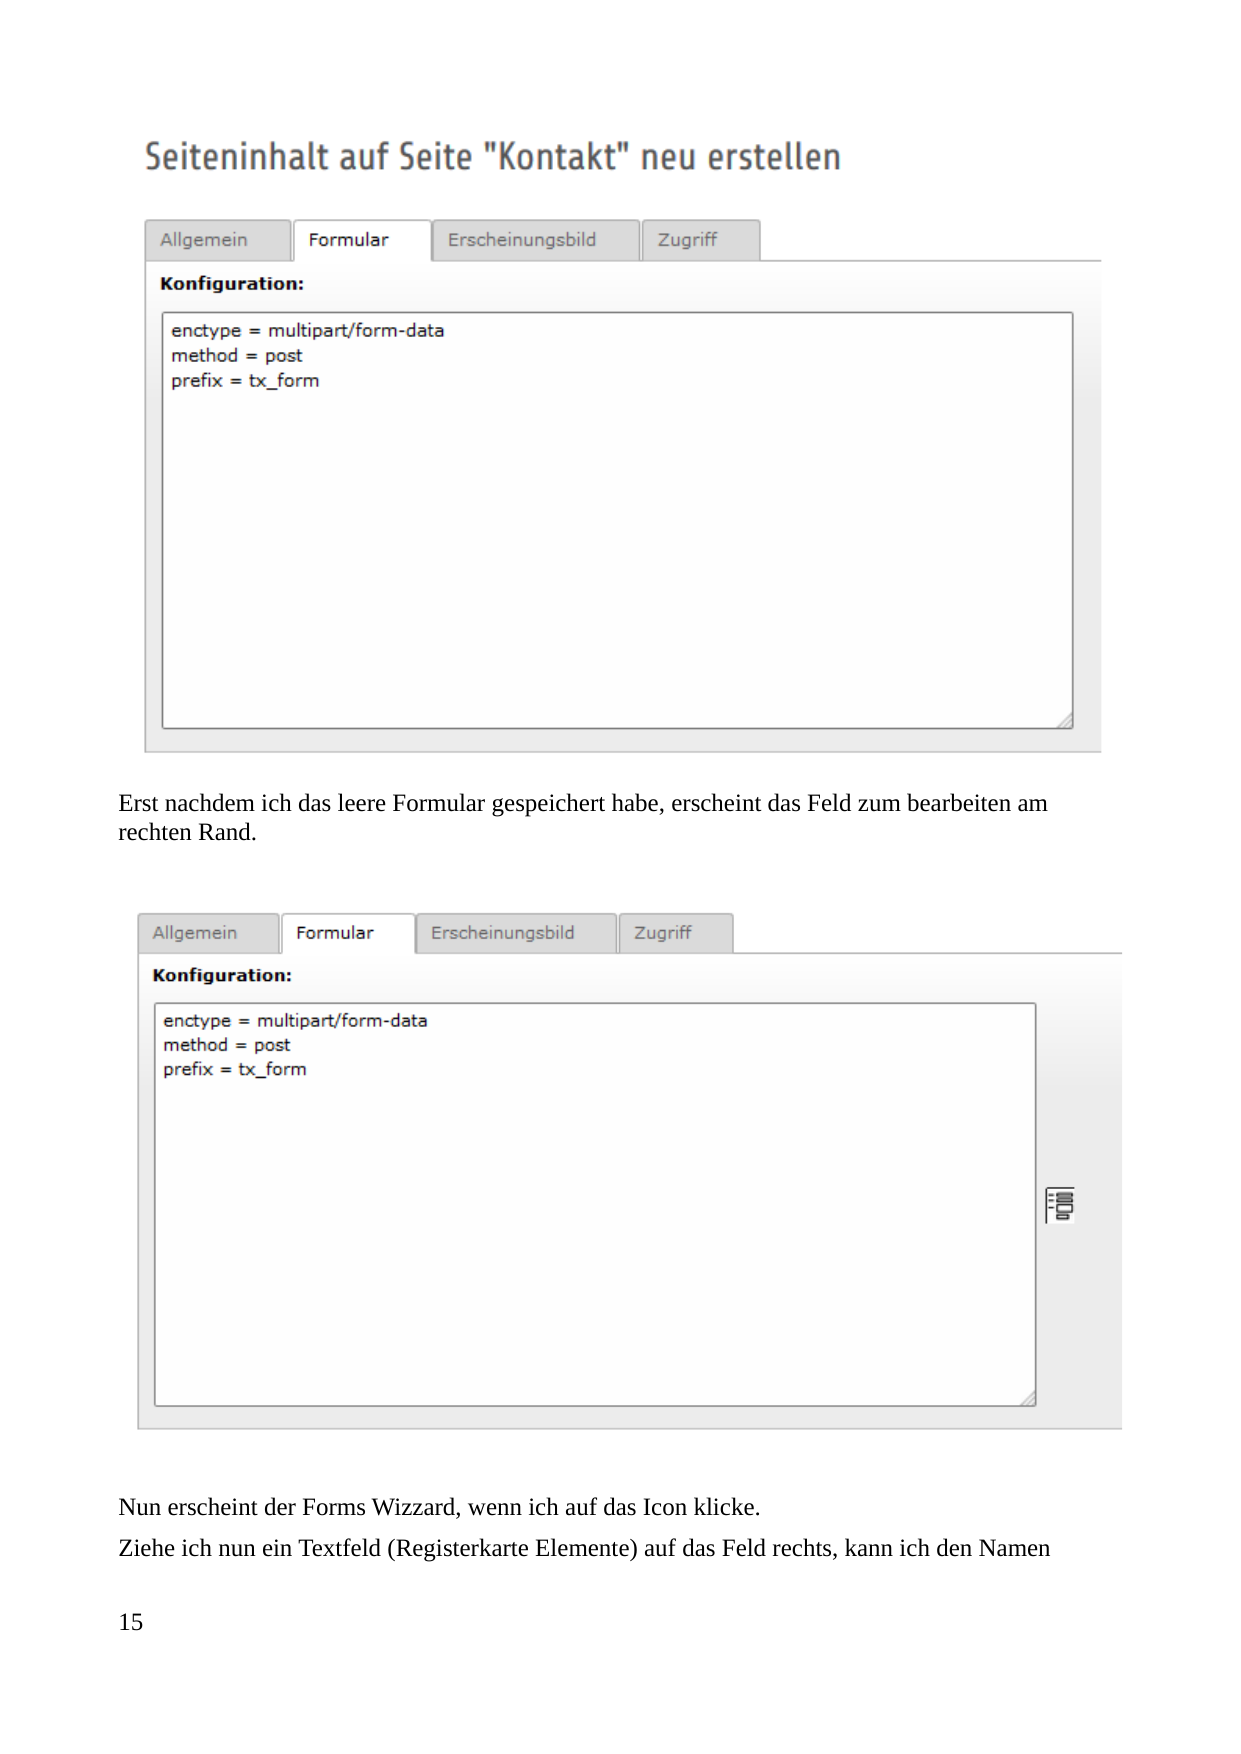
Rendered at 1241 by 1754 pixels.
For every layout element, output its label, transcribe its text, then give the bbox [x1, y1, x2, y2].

picture [126, 118, 1102, 789]
text Erst nachdem ich das leere Formular gespeichert habe, erscheint das Feld zum bearbeiten am rechten Rand. [118, 118, 1122, 846]
text Ziehe ich nun ein Textfeld (Registerkarte Elemente) auf das Feld rechts, kann ich den Namen [118, 1533, 1122, 1562]
picture [118, 877, 1123, 1451]
text Nun erscheint der Forms Wizzard, wenn ich auf das Icon klicke. [118, 1492, 1122, 1520]
